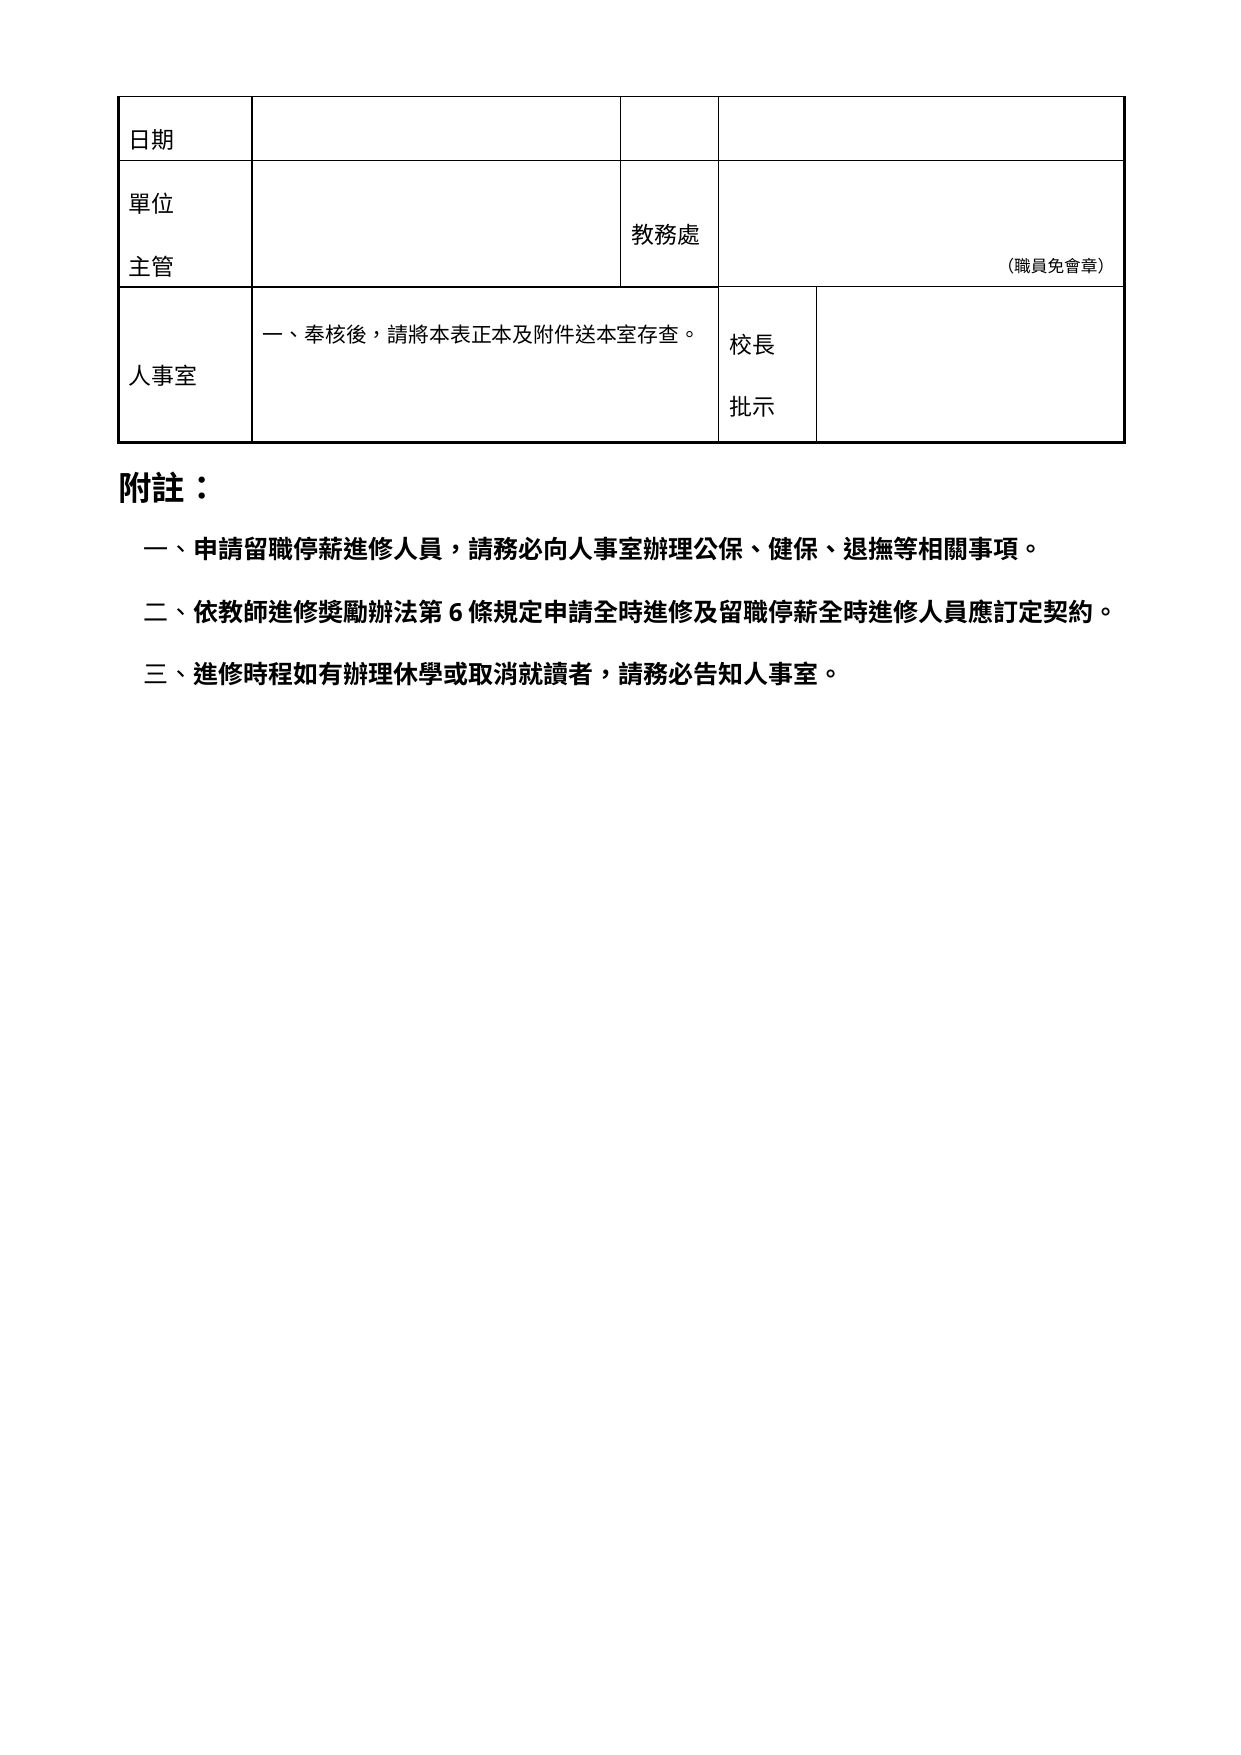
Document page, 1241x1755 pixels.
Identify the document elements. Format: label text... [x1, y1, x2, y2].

table_cell [817, 287, 1123, 441]
table_cell （職員免會章） [719, 161, 1123, 286]
table_cell 單位 主管 [120, 161, 251, 286]
table_cell [621, 97, 718, 160]
table_cell 教務處 [621, 161, 718, 286]
table_cell 一、奉核後，請將本表正本及附件送本室存查。 [253, 288, 718, 441]
table_cell [719, 97, 1123, 160]
table_cell [253, 97, 620, 160]
table_cell 日期 [120, 97, 251, 160]
table_cell [253, 161, 620, 286]
text 二、依教師進修奬勵辦法第6條規定申請全時進修及留職停薪全時進修人員應訂定契約。 [143, 569, 1122, 631]
text 三、進修時程如有辦理休學或取消就讀者，請務必告知人事室。 [143, 631, 1122, 694]
table_cell 人事室 [120, 288, 251, 441]
text 附註： [118, 444, 1122, 506]
text 一、申請留職停薪進修人員，請務必向人事室辦理公保、健保、退撫等相關事項。 [143, 506, 1122, 569]
table_cell 校長 批示 [719, 287, 816, 441]
